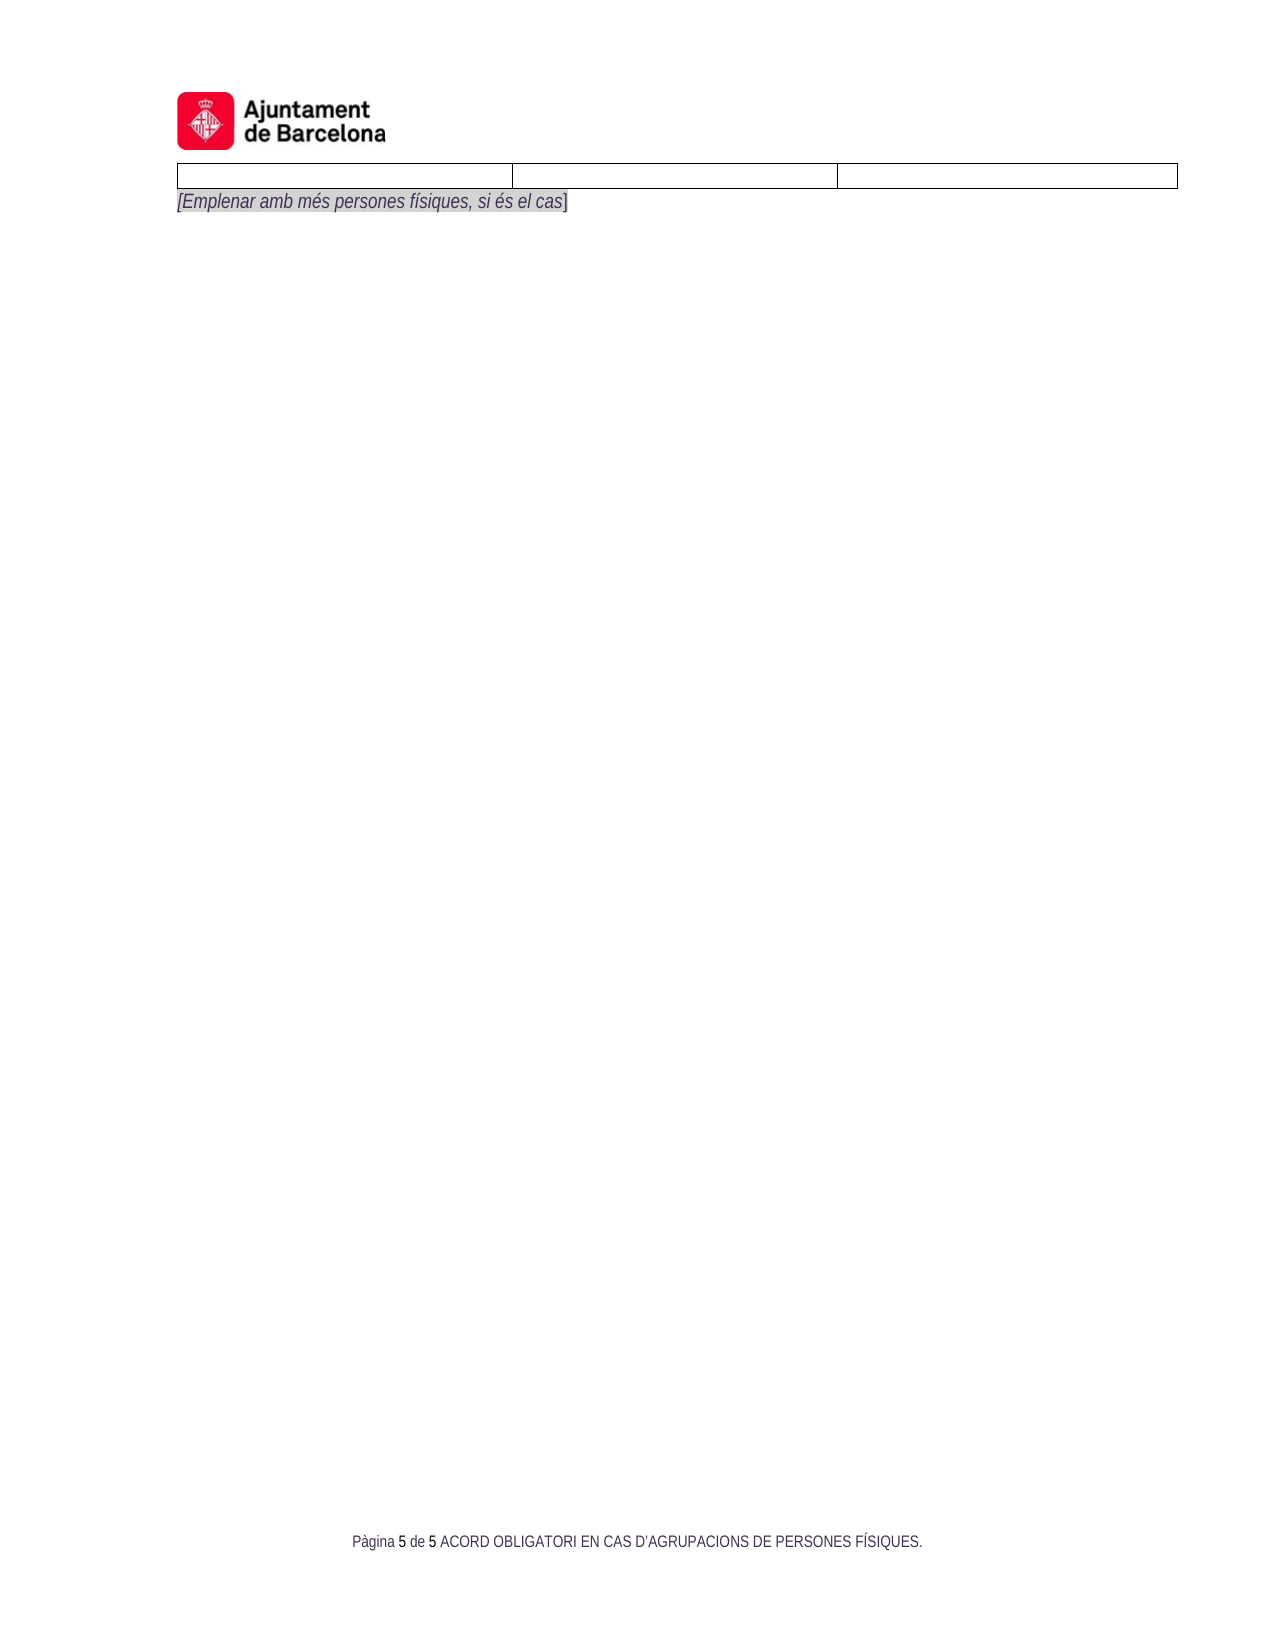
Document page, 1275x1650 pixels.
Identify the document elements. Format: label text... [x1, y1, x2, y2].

text [Emplenar amb més persones físiques, si és el cas] [177, 189, 1098, 212]
table_cell [513, 164, 837, 187]
table_cell [838, 164, 1177, 187]
table_cell [178, 164, 512, 187]
